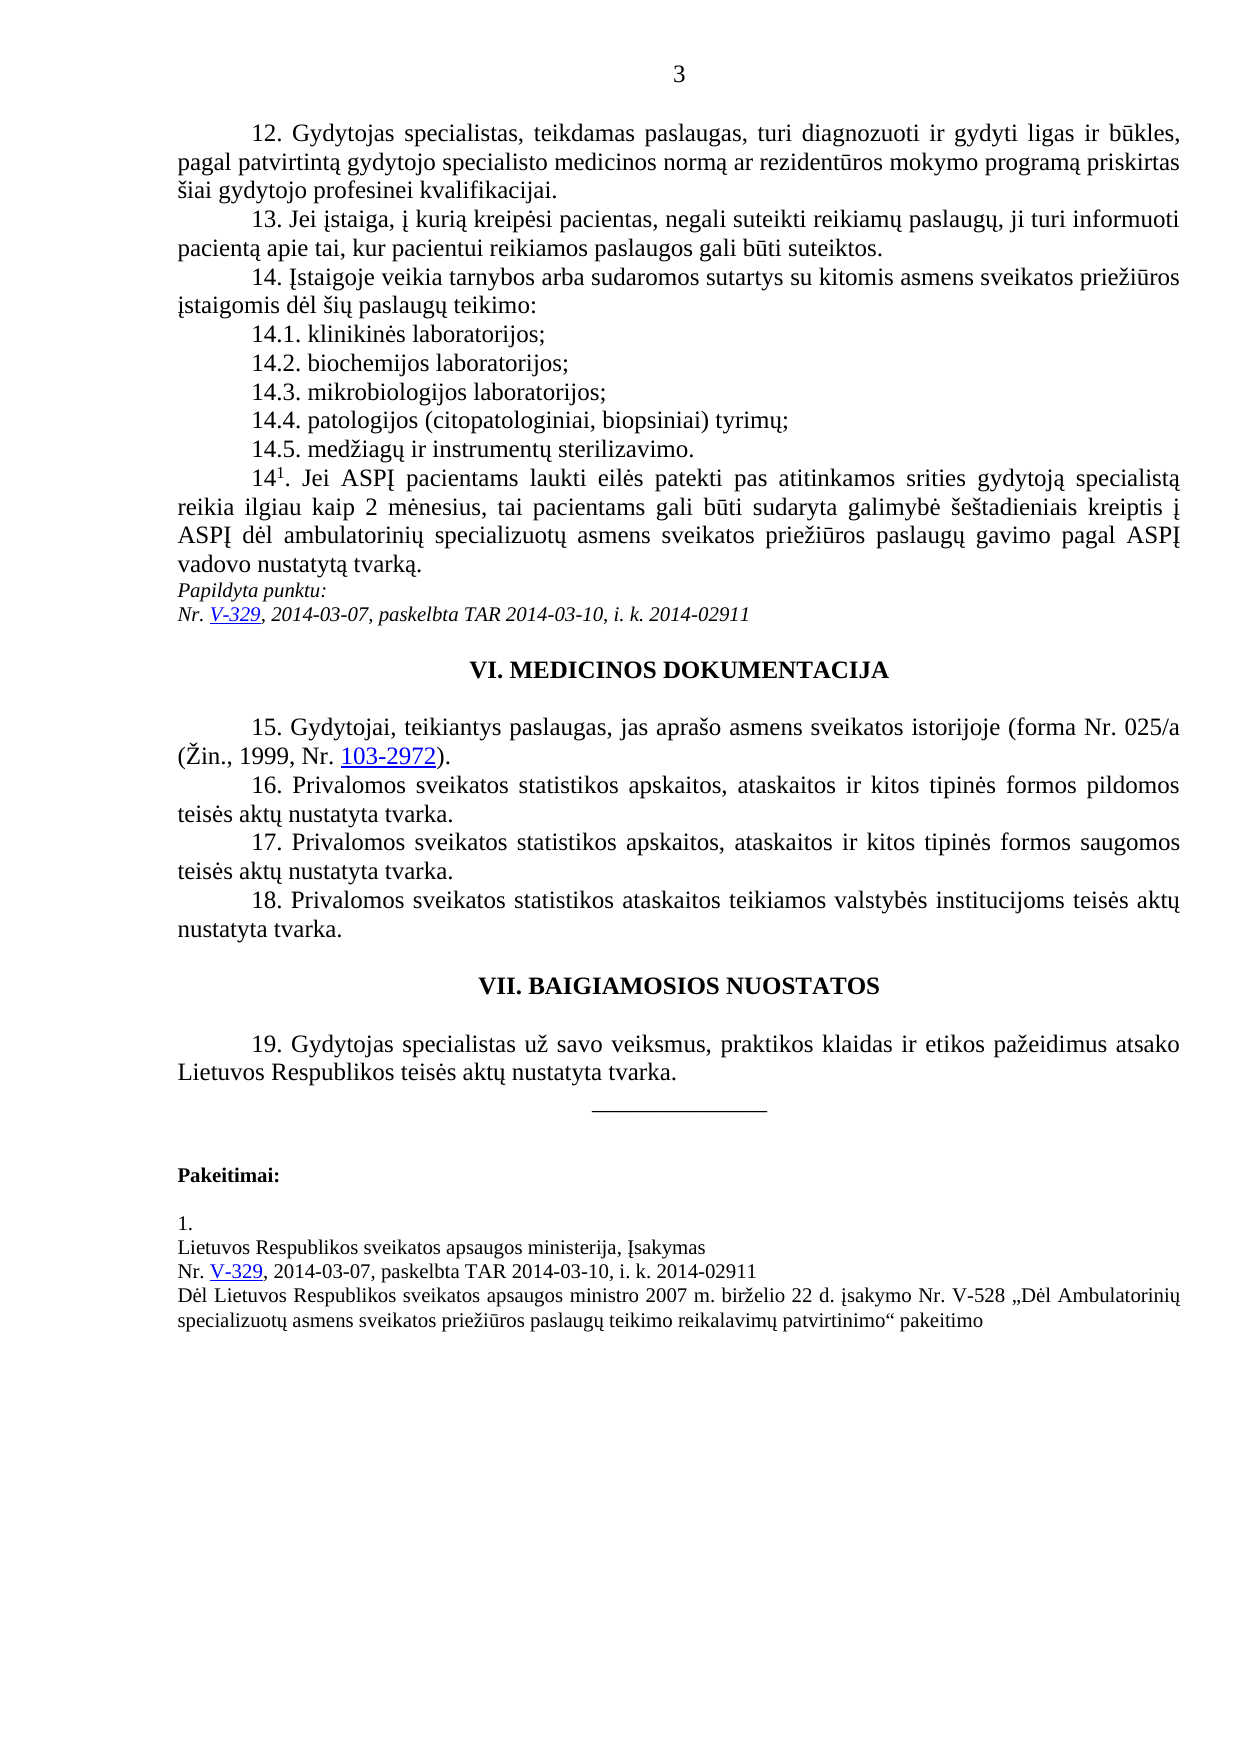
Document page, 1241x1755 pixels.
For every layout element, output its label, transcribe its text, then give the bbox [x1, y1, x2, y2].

text 141. Jei ASPĮ pacientams laukti eilės patekti pas atitinkamos srities gydytoją specialistą reikia ilgiau kaip 2 mėnesius, tai pacientams gali būti sudaryta galimybė šeštadieniais kreiptis į ASPĮ dėl ambulatorinių specializuotų asmens sveikatos priežiūros paslaugų gavimo pagal ASPĮ vadovo nustatytą tvarką. [177, 463, 1181, 578]
text VI. MEDICINOS DOKUMENTACIJA [177, 655, 1181, 684]
text 15. Gydytojai, teikiantys paslaugas, jas aprašo asmens sveikatos istorijoje (forma Nr. 025/a (Žin., 1999, Nr. 103-2972). [177, 712, 1181, 770]
text Papildyta punktu: [177, 578, 1181, 602]
text 16. Privalomos sveikatos statistikos apskaitos, ataskaitos ir kitos tipinės formos pildomos teisės aktų nustatyta tvarka. [177, 770, 1181, 827]
text 13. Jei įstaiga, į kurią kreipėsi pacientas, negali suteikti reikiamų paslaugų, ji turi informuoti pacientą apie tai, kur pacientui reikiamos paslaugos gali būti suteiktos. [177, 204, 1181, 262]
text 14.5. medžiagų ir instrumentų sterilizavimo. [177, 434, 1181, 463]
text Dėl Lietuvos Respublikos sveikatos apsaugos ministro 2007 m. birželio 22 d. įsakymo Nr. V-528 „Dėl Ambulatorinių specializuotų asmens sveikatos priežiūros paslaugų teikimo reikalavimų patvirtinimo“ pakeitimo [177, 1283, 1181, 1332]
text 14.4. patologijos (citopatologiniai, biopsiniai) tyrimų; [177, 406, 1181, 434]
text 12. Gydytojas specialistas, teikdamas paslaugas, turi diagnozuoti ir gydyti ligas ir būkles, pagal patvirtintą gydytojo specialisto medicinos normą ar rezidentūros mokymo programą priskirtas šiai gydytojo profesinei kvalifikacijai. [177, 118, 1181, 204]
text 1. [177, 1211, 1181, 1235]
text VII. BAIGIAMOSIOS NUOSTATOS [177, 971, 1181, 1000]
text 14.3. mikrobiologijos laboratorijos; [177, 377, 1181, 406]
text 18. Privalomos sveikatos statistikos ataskaitos teikiamos valstybės institucijoms teisės aktų nustatyta tvarka. [177, 885, 1181, 942]
text Nr. V-329, 2014-03-07, paskelbta TAR 2014-03-10, i. k. 2014-02911 [177, 1259, 1181, 1283]
text ______________ [177, 1086, 1181, 1115]
text 19. Gydytojas specialistas už savo veiksmus, praktikos klaidas ir etikos pažeidimus atsako Lietuvos Respublikos teisės aktų nustatyta tvarka. [177, 1029, 1181, 1086]
text 14.1. klinikinės laboratorijos; [177, 319, 1181, 348]
text 17. Privalomos sveikatos statistikos apskaitos, ataskaitos ir kitos tipinės formos saugomos teisės aktų nustatyta tvarka. [177, 827, 1181, 885]
text Pakeitimai: [177, 1163, 1181, 1187]
text Lietuvos Respublikos sveikatos apsaugos ministerija, Įsakymas [177, 1235, 1181, 1259]
text 14. Įstaigoje veikia tarnybos arba sudaromos sutartys su kitomis asmens sveikatos priežiūros įstaigomis dėl šių paslaugų teikimo: [177, 262, 1181, 319]
text Nr. V-329, 2014-03-07, paskelbta TAR 2014-03-10, i. k. 2014-02911 [177, 602, 1181, 626]
text 14.2. biochemijos laboratorijos; [177, 348, 1181, 377]
